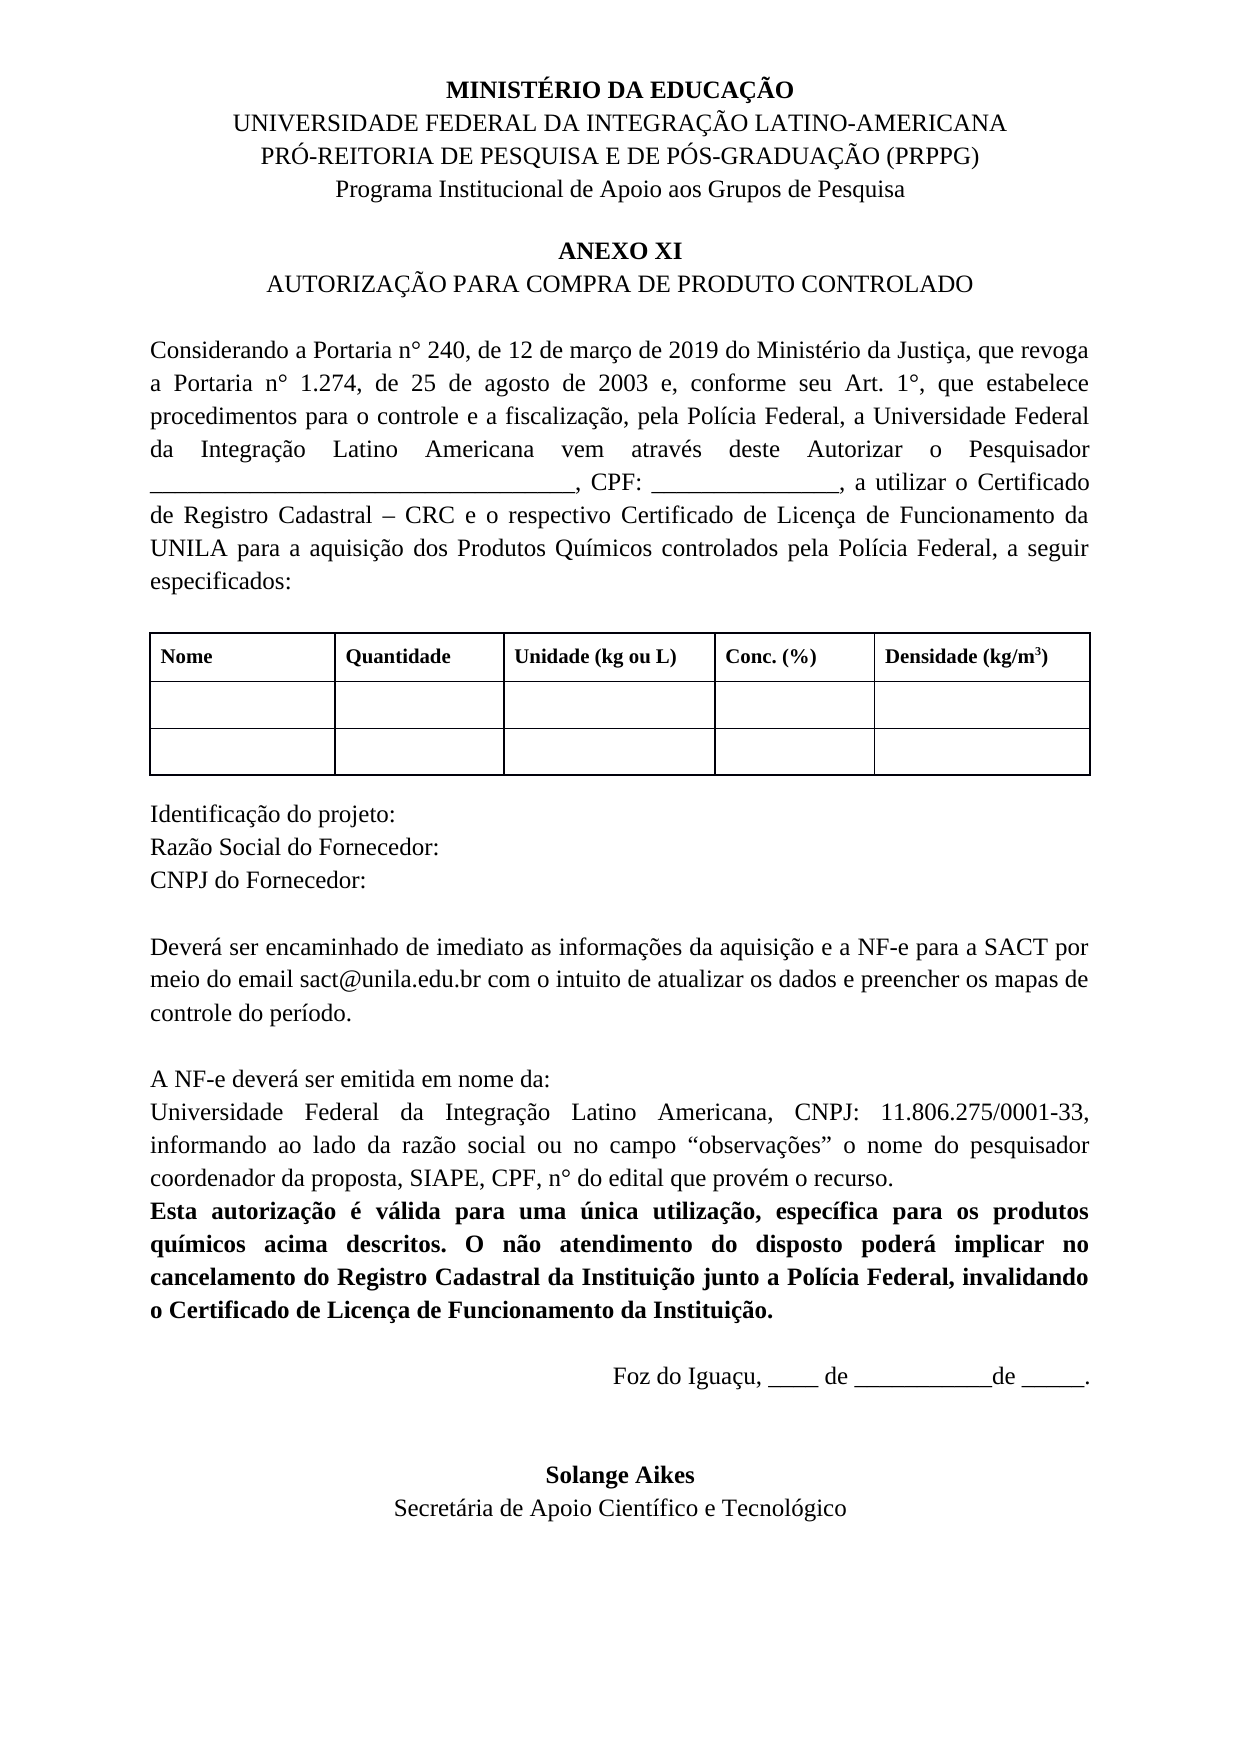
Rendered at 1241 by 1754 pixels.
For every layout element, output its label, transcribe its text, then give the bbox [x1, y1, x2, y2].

text CNPJ do Fornecedor: [150, 866, 1090, 894]
table_cell [716, 729, 874, 774]
table_header Unidade (kg ou L) [505, 634, 714, 681]
text A NF-e deverá ser emitida em nome da: [150, 1064, 1090, 1092]
table_cell [716, 682, 874, 727]
text Foz do Iguaçu, ____ de ___________de _____. [150, 1361, 1090, 1389]
table_cell [336, 729, 503, 774]
text Universidade Federal da Integração Latino Americana, CNPJ: 11.806.275/0001-33, informando ao lado da razão social ou no campo “observações” o nome do pesquisador coordenador da proposta, SIAPE, CPF, n° do edital que provém o recurso. [150, 1097, 1090, 1191]
text Esta autorização é válida para uma única utilização, específica para os produtos químicos acima descritos. O não atendimento do disposto poderá implicar no cancelamento do Registro Cadastral da Instituição junto a Polícia Federal, invalidando o Certificado de Licença de Funcionamento da Instituição. [150, 1196, 1090, 1323]
table_cell [505, 682, 714, 727]
table_header Nome [151, 634, 334, 681]
table_cell [505, 729, 714, 774]
text Secretária de Apoio Científico e Tecnológico [150, 1493, 1090, 1522]
table_header Quantidade [336, 634, 503, 681]
text Considerando a Portaria n° 240, de 12 de março de 2019 do Ministério da Justiça, que revoga a Portaria n° 1.274, de 25 de agosto de 2003 e, conforme seu Art. 1°, que estabelece procedimentos para o controle e a fiscalização, pela Polícia Federal, a Universidade Federal da Integração Latino Americana vem através deste Autorizar o Pesquisador __________________________________, CPF: _______________, a utilizar o Certificado de Registro Cadastral – CRC e o respectivo Certificado de Licença de Funcionamento da UNILA para a aquisição dos Produtos Químicos controlados pela Polícia Federal, a seguir especificados: [150, 335, 1090, 595]
table_cell [336, 682, 503, 727]
table_cell [151, 682, 334, 727]
table_cell [875, 682, 1089, 727]
table_cell [151, 729, 334, 774]
table_header Densidade (kg/m3) [875, 634, 1089, 681]
text AUTORIZAÇÃO PARA COMPRA DE PRODUTO CONTROLADO [150, 269, 1090, 298]
text Solange Aikes [150, 1460, 1090, 1489]
text ANEXO XI [150, 236, 1090, 264]
text Razão Social do Fornecedor: [150, 832, 1090, 861]
table_cell [875, 729, 1089, 774]
text Identificação do projeto: [150, 799, 1090, 828]
text Deverá ser encaminhado de imediato as informações da aquisição e a NF-e para a SACT por meio do email sact@unila.edu.br com o intuito de atualizar os dados e preencher os mapas de controle do período. [150, 932, 1090, 1026]
table_header Conc. (%) [716, 634, 874, 681]
